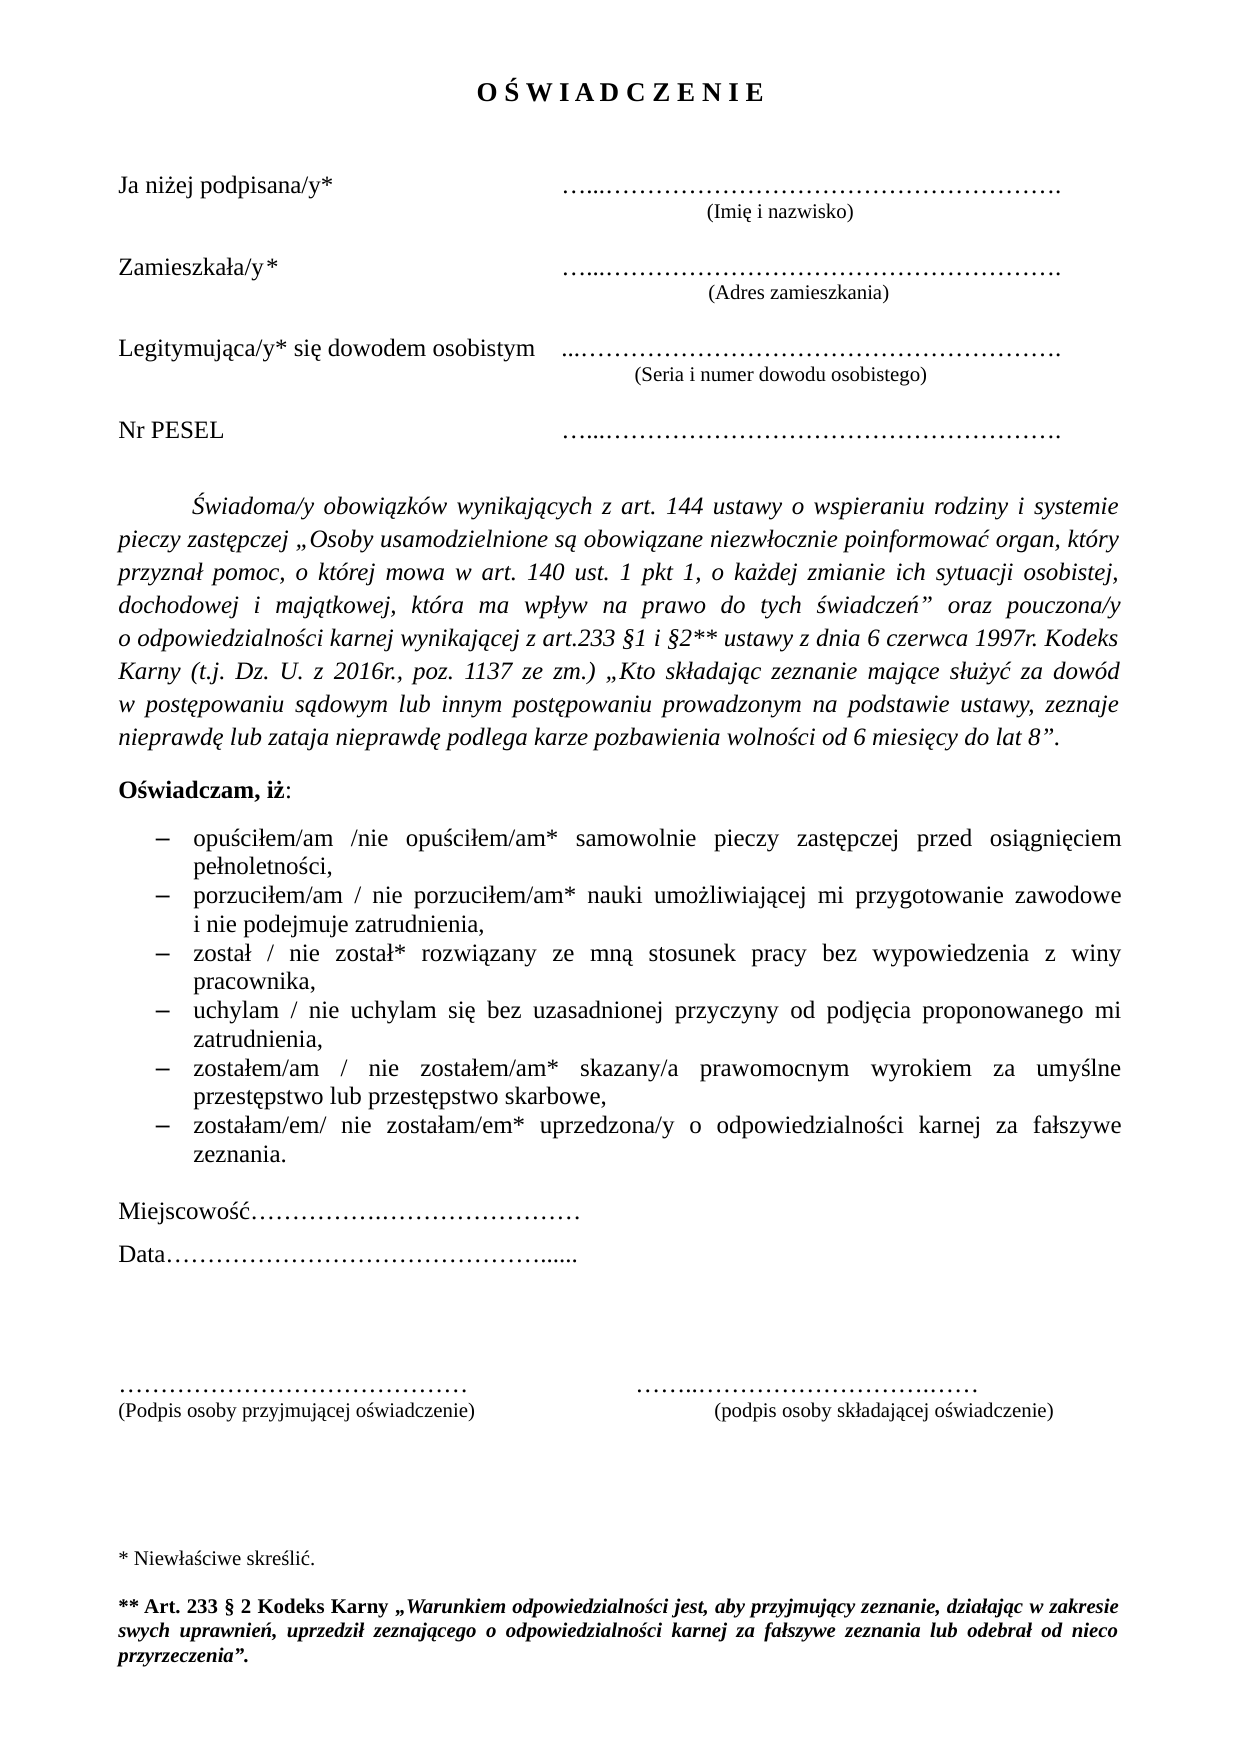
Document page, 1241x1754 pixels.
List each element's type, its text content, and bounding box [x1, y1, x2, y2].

list Miejscowość…………….…………………… [118, 1196, 1122, 1225]
list uchylam / nie uchylam się bez uzasadnionej przyczyny od podjęcia proponowanego mi zatrudnienia, [156, 995, 1122, 1053]
list zostałem/am / nie zostałem/am* skazany/a prawomocnym wyrokiem za umyślne przestępstwo lub przestępstwo skarbowe, [156, 1053, 1122, 1110]
text Świadoma/y obowiązków wynikających z art. 144 ustawy o wspieraniu rodziny i systemie pieczy zastępczej „Osoby usamodzielnione są obowiązane niezwłocznie poinformować organ, który przyznał pomoc, o której mowa w art. 140 ust. 1 pkt 1, o każdej zmianie ich sytuacji osobistej, dochodowej i majątkowej, która ma wpływ na prawo do tych świadczeń” oraz pouczona/y o odpowiedzialności karnej wynikającej z art.233 §1 i §2** ustawy z dnia 6 czerwca 1997r. Kodeks Karny (t.j. Dz. U. z 2016r., poz. 1137 ze zm.) „Kto składając zeznanie mające służyć za dowód w postępowaniu sądowym lub innym postępowaniu prowadzonym na podstawie ustawy, zeznaje nieprawdę lub zataja nieprawdę podlega karze pozbawienia wolności od 6 miesięcy do lat 8”. [118, 491, 1122, 751]
list Zamieszkała/y * …...………………………………………………. [118, 252, 1122, 280]
list porzuciłem/am / nie porzuciłem/am* nauki umożliwiającej mi przygotowanie zawodowe i nie podejmuje zatrudnienia, [156, 880, 1122, 938]
text ** Art. 233 § 2 Kodeks Karny „Warunkiem odpowiedzialności jest, aby przyjmujący zeznanie, działając w zakresie swych uprawnień, uprzedził zeznającego o odpowiedzialności karnej za fałszywe zeznania lub odebrał od nieco przyrzeczenia”. [118, 1594, 1122, 1667]
list Nr PESEL …...………………………………………………. [118, 415, 1122, 443]
list (Adres zamieszkania) [634, 280, 1122, 304]
text O Ś W I A D C Z E N I E [118, 77, 1122, 108]
list opuściłem/am /nie opuściłem/am* samowolnie pieczy zastępczej przed osiągnięciem pełnoletności, [156, 823, 1122, 880]
list zostałam/em/ nie zostałam/em* uprzedzona/y o odpowiedzialności karnej za fałszywe zeznania. [156, 1110, 1122, 1168]
list …………………………………… ……..……………………….…… [118, 1369, 1122, 1398]
text * Niewłaściwe skreślić. [118, 1546, 1122, 1570]
list Ja niżej podpisana/y* …...………………………………………………. [118, 170, 1122, 199]
list został / nie został* rozwiązany ze mną stosunek pracy bez wypowiedzenia z winy pracownika, [156, 938, 1122, 995]
list (Seria i numer dowodu osobistego) [561, 362, 1122, 386]
list (Podpis osoby przyjmującej oświadczenie) (podpis osoby składającej oświadczenie) [118, 1398, 1122, 1422]
list Data………………………………………...... [118, 1239, 1122, 1268]
list (Imię i nazwisko) [118, 199, 1122, 223]
list Oświadczam, iż: [118, 775, 1122, 803]
list Legitymująca/y* się dowodem osobistym ...…………………………………………………. [118, 333, 1122, 362]
